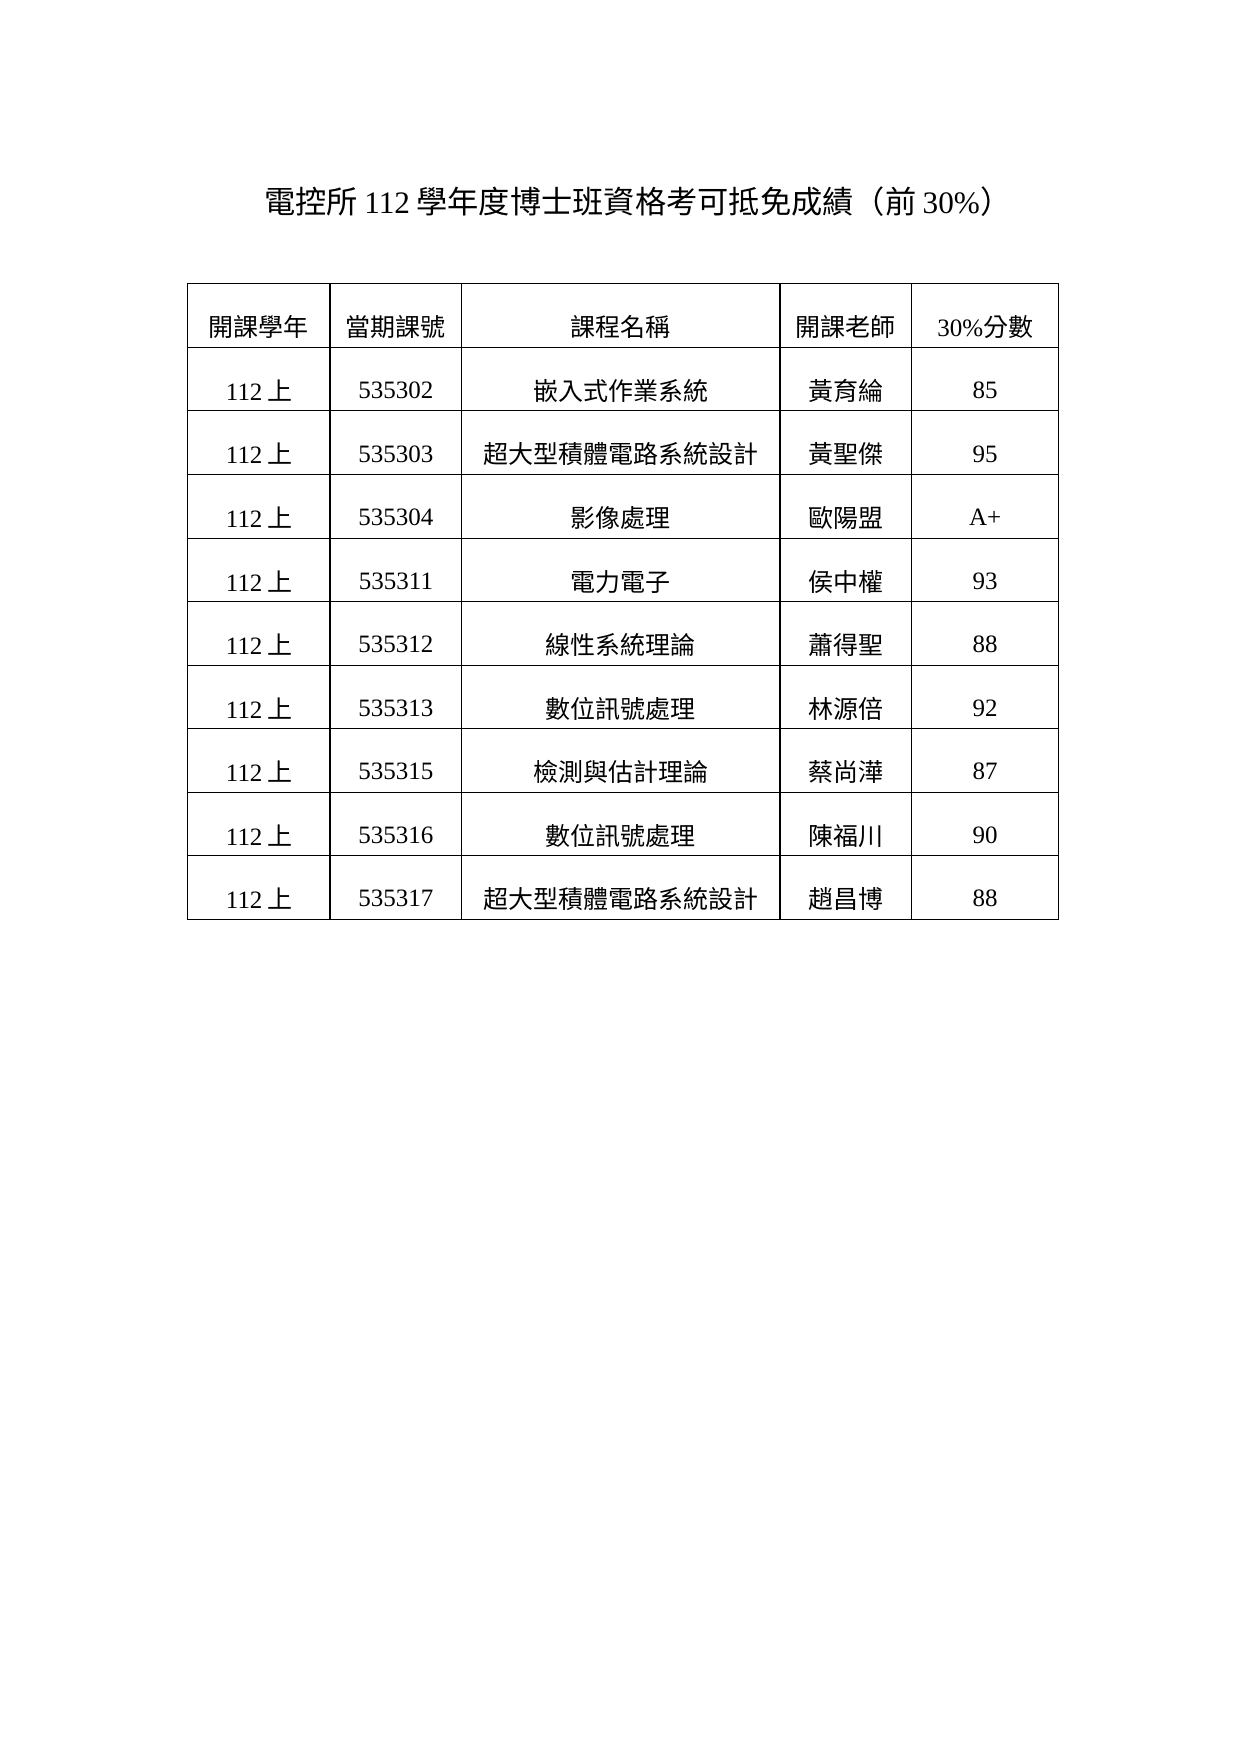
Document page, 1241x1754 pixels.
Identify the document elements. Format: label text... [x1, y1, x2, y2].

table_cell 嵌入式作業系統 [462, 348, 779, 410]
table_cell 陳福川 [781, 793, 911, 855]
table_cell 黃聖傑 [781, 411, 911, 474]
table_cell 93 [912, 539, 1058, 601]
table_cell 超大型積體電路系統設計 [462, 856, 779, 919]
table_cell 黃育綸 [781, 348, 911, 410]
table_cell 535304 [331, 475, 461, 537]
table_header 開課學年 [188, 284, 329, 347]
table_cell 92 [912, 666, 1058, 728]
table_cell 112上 [188, 475, 329, 537]
table_cell 電力電子 [462, 539, 779, 601]
table_cell 112上 [188, 348, 329, 410]
table_header 30%分數 [912, 284, 1058, 347]
table_cell 535311 [331, 539, 461, 601]
table_cell 87 [912, 729, 1058, 792]
table_cell 數位訊號處理 [462, 666, 779, 728]
table_header 課程名稱 [462, 284, 779, 347]
table_cell A+ [912, 475, 1058, 537]
table_cell 112上 [188, 539, 329, 601]
table_header 當期課號 [331, 284, 461, 347]
table_cell 歐陽盟 [781, 475, 911, 537]
table_cell 535302 [331, 348, 461, 410]
table_cell 112上 [188, 793, 329, 855]
table_cell 535312 [331, 602, 461, 664]
table_cell 95 [912, 411, 1058, 474]
table_cell 影像處理 [462, 475, 779, 537]
table_cell 535315 [331, 729, 461, 792]
table_cell 蕭得聖 [781, 602, 911, 664]
table_cell 112上 [188, 602, 329, 664]
table_header 開課老師 [781, 284, 911, 347]
table_cell 535313 [331, 666, 461, 728]
table_cell 535303 [331, 411, 461, 474]
table_cell 112上 [188, 411, 329, 474]
table_cell 檢測與估計理論 [462, 729, 779, 792]
table_cell 超大型積體電路系統設計 [462, 411, 779, 474]
table_cell 林源倍 [781, 666, 911, 728]
table_cell 數位訊號處理 [462, 793, 779, 855]
table_cell 85 [912, 348, 1058, 410]
table_cell 535317 [331, 856, 461, 919]
table_cell 88 [912, 856, 1058, 919]
table_cell 112上 [188, 856, 329, 919]
table_cell 535316 [331, 793, 461, 855]
table_cell 90 [912, 793, 1058, 855]
table_cell 112上 [188, 666, 329, 728]
text 電控所112學年度博士班資格考可抵免成績（前30%） [187, 158, 1087, 221]
table_cell 88 [912, 602, 1058, 664]
table_cell 趙昌博 [781, 856, 911, 919]
table_cell 蔡尚澕 [781, 729, 911, 792]
table_cell 侯中權 [781, 539, 911, 601]
table_cell 112上 [188, 729, 329, 792]
table_cell 線性系統理論 [462, 602, 779, 664]
